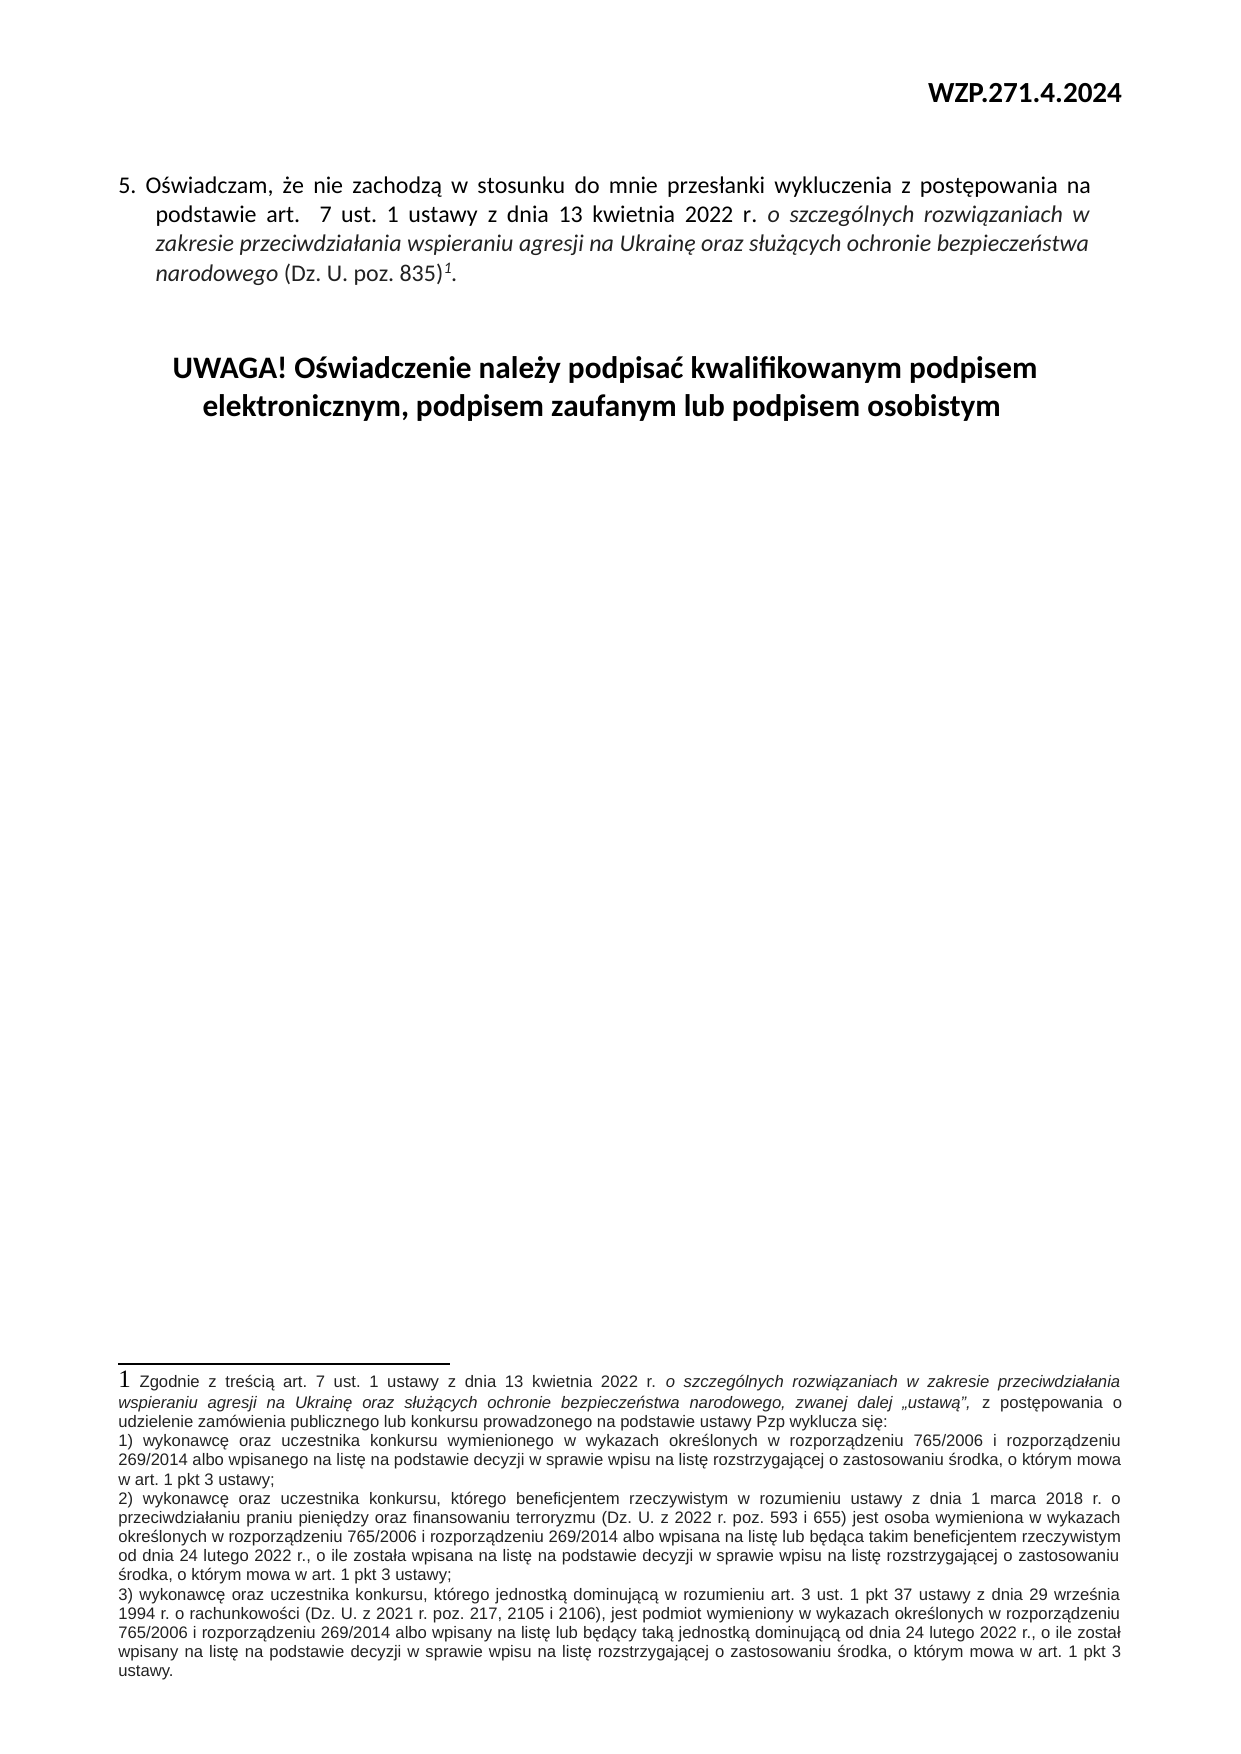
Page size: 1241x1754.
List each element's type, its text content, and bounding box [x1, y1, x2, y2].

text 1) wykonawcę oraz uczestnika konkursu wymienionego w wykazach określonych w rozporządzeniu 765/2006 i rozporządzeniu 269/2014 albo wpisanego na listę na podstawie decyzji w sprawie wpisu na listę rozstrzygającej o zastosowaniu środka, o którym mowa w art. 1 pkt 3 ustawy; [118, 1431, 1122, 1488]
text 5. Oświadczam, że nie zachodzą w stosunku do mnie przesłanki wykluczenia z postępowania na podstawie art. 7 ust. 1 ustawy z dnia 13 kwietnia 2022 r. o szczególnych rozwiązaniach w zakresie przeciwdziałania wspieraniu agresji na Ukrainę oraz służących ochronie bezpieczeństwa narodowego (Dz. U. poz. 835). [118, 170, 1093, 287]
text 3) wykonawcę oraz uczestnika konkursu, którego jednostką dominującą w rozumieniu art. 3 ust. 1 pkt 37 ustawy z dnia 29 września 1994 r. o rachunkowości (Dz. U. z 2021 r. poz. 217, 2105 i 2106), jest podmiot wymieniony w wykazach określonych w rozporządzeniu 765/2006 i rozporządzeniu 269/2014 albo wpisany na listę lub będący taką jednostką dominującą od dnia 24 lutego 2022 r., o ile został wpisany na listę na podstawie decyzji w sprawie wpisu na listę rozstrzygającej o zastosowaniu środka, o którym mowa w art. 1 pkt 3 ustawy. [118, 1584, 1122, 1680]
text Zgodnie z treścią art. 7 ust. 1 ustawy z dnia 13 kwietnia 2022 r. o szczególnych rozwiązaniach w zakresie przeciwdziałania wspieraniu agresji na Ukrainę oraz służących ochronie bezpieczeństwa narodowego, zwanej dalej „ustawą”, z postępowania o udzielenie zamówienia publicznego lub konkursu prowadzonego na podstawie ustawy Pzp wyklucza się: [118, 1364, 1122, 1431]
text 2) wykonawcę oraz uczestnika konkursu, którego beneficjentem rzeczywistym w rozumieniu ustawy z dnia 1 marca 2018 r. o przeciwdziałaniu praniu pieniędzy oraz finansowaniu terroryzmu (Dz. U. z 2022 r. poz. 593 i 655) jest osoba wymieniona w wykazach określonych w rozporządzeniu 765/2006 i rozporządzeniu 269/2014 albo wpisana na listę lub będąca takim beneficjentem rzeczywistym od dnia 24 lutego 2022 r., o ile została wpisana na listę na podstawie decyzji w sprawie wpisu na listę rozstrzygającej o zastosowaniu środka, o którym mowa w art. 1 pkt 3 ustawy; [118, 1488, 1122, 1584]
text UWAGA! Oświadczenie należy podpisać kwalifikowanym podpisem elektronicznym, podpisem zaufanym lub podpisem osobistym [118, 348, 1093, 424]
